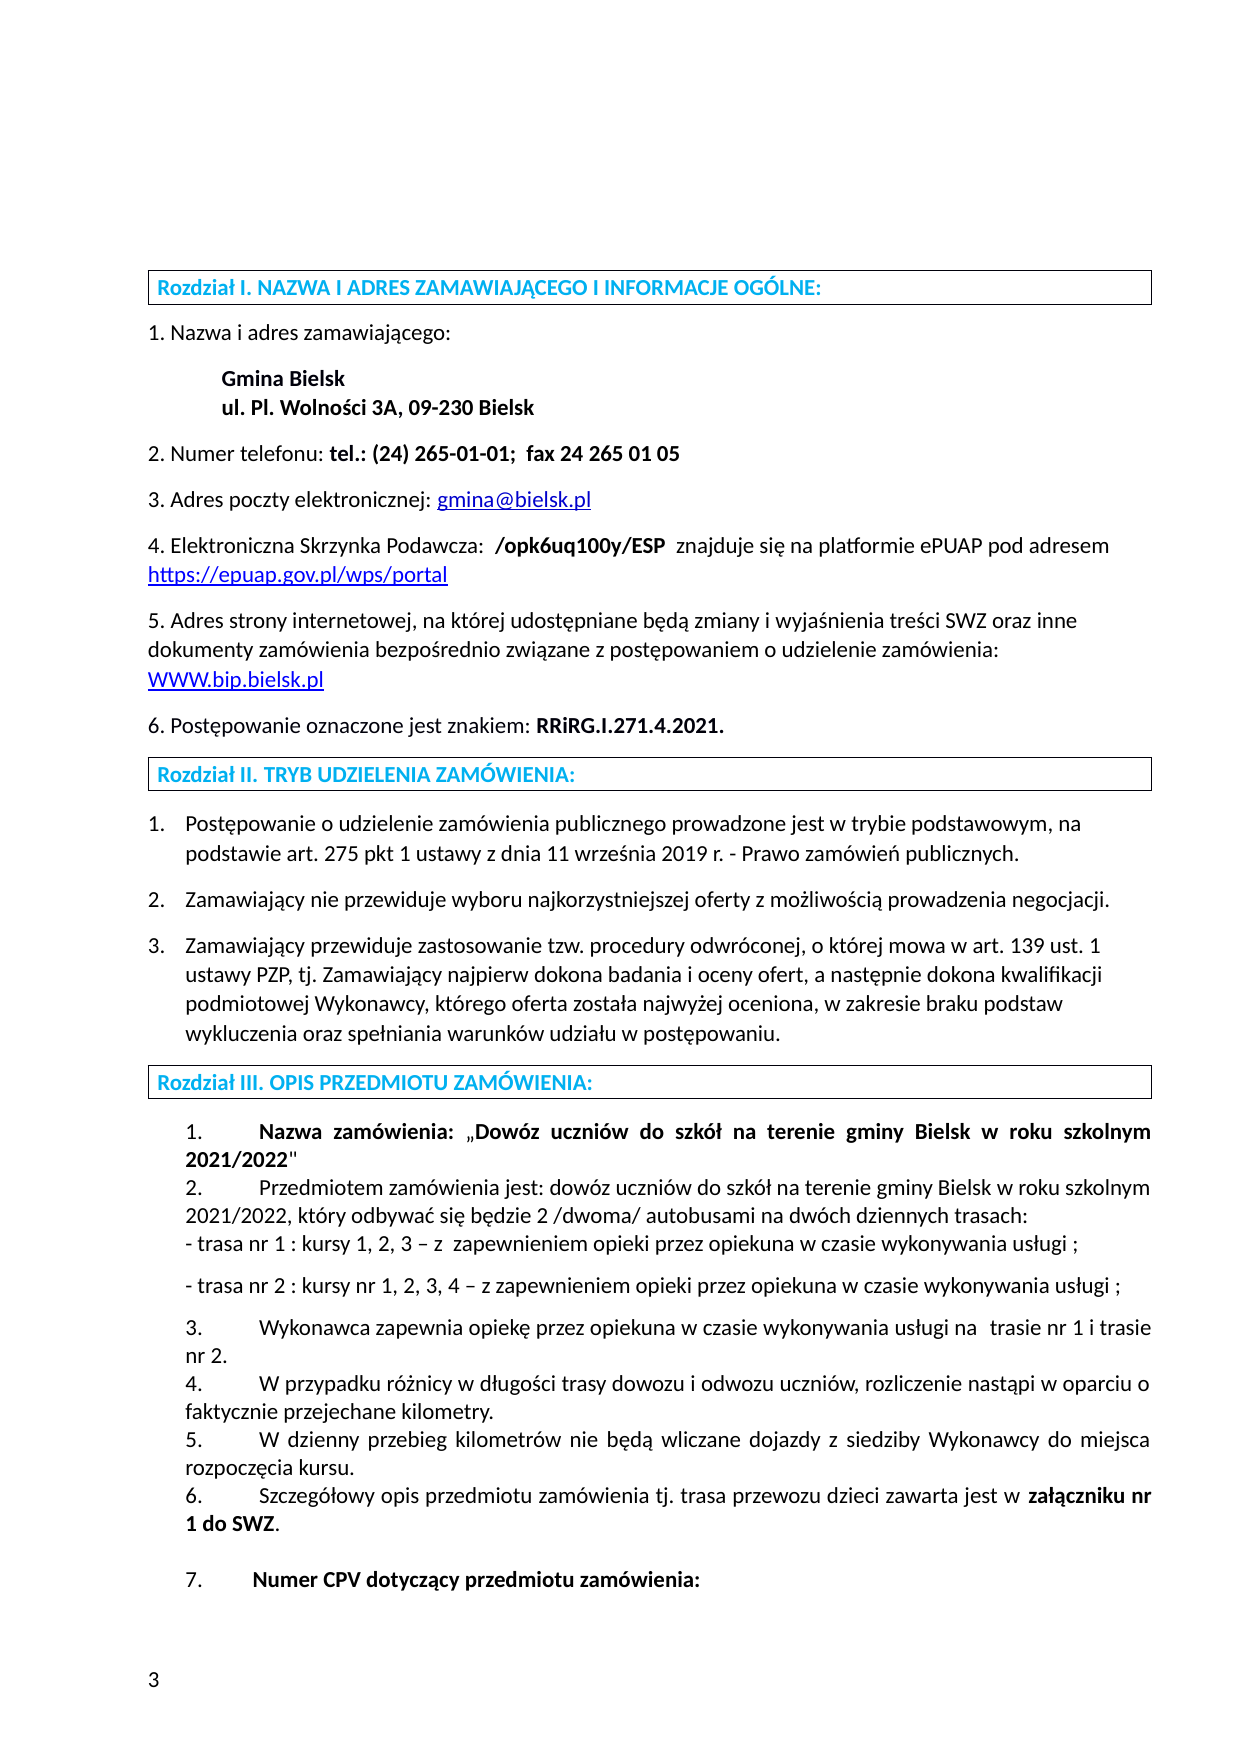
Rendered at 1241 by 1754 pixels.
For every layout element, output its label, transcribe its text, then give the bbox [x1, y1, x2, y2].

text 5. Adres strony internetowej, na której udostępniane będą zmiany i wyjaśnienia treści SWZ oraz inne dokumenty zamówienia bezpośrednio związane z postępowaniem o udzielenie zamówienia: WWW.bip.bielsk.pl [148, 606, 1152, 693]
text ul. Pl. Wolności 3A, 09-230 Bielsk [221, 393, 1152, 421]
text Rozdział I. NAZWA I ADRES ZAMAWIAJĄCEGO I INFORMACJE OGÓLNE: [149, 271, 1151, 304]
text 4. Elektroniczna Skrzynka Podawcza: /opk6uq100y/ESP znajduje się na platformie ePUAP pod adresem https://epuap.gov.pl/wps/portal [148, 531, 1152, 588]
text Gmina Bielsk [221, 364, 1152, 393]
list Szczegółowy opis przedmiotu zamówienia tj. trasa przewozu dzieci zawarta jest w załączniku nr 1 do SWZ. [185, 1481, 1152, 1537]
text - trasa nr 1 : kursy 1, 2, 3 – z zapewnieniem opieki przez opiekuna w czasie wykonywania usługi ; [185, 1229, 1152, 1257]
list W przypadku różnicy w długości trasy dowozu i odwozu uczniów, rozliczenie nastąpi w oparciu o faktycznie przejechane kilometry. [185, 1369, 1152, 1425]
text 1. Nazwa i adres zamawiającego: [148, 318, 1152, 347]
list W dzienny przebieg kilometrów nie będą wliczane dojazdy z siedziby Wykonawcy do miejsca rozpoczęcia kursu. [185, 1425, 1152, 1481]
text Rozdział III. OPIS PRZEDMIOTU ZAMÓWIENIA: [149, 1066, 1151, 1098]
text 6. Postępowanie oznaczone jest znakiem: RRiRG.I.271.4.2021. [148, 711, 1152, 739]
list Zamawiający przewiduje zastosowanie tzw. procedury odwróconej, o której mowa w art. 139 ust. 1 ustawy PZP, tj. Zamawiający najpierw dokona badania i oceny ofert, a następnie dokona kwalifikacji podmiotowej Wykonawcy, którego oferta została najwyżej oceniona, w zakresie braku podstaw wykluczenia oraz spełniania warunków udziału w postępowaniu. [148, 931, 1152, 1047]
list Postępowanie o udzielenie zamówienia publicznego prowadzone jest w trybie podstawowym, na podstawie art. 275 pkt 1 ustawy z dnia 11 września 2019 r. - Prawo zamówień publicznych. [148, 809, 1152, 867]
text Rozdział II. TRYB UDZIELENIA ZAMÓWIENIA: [149, 758, 1151, 790]
list Numer CPV dotyczący przedmiotu zamówienia: [185, 1565, 1152, 1593]
list Przedmiotem zamówienia jest: dowóz uczniów do szkół na terenie gminy Bielsk w roku szkolnym 2021/2022, który odbywać się będzie 2 /dwoma/ autobusami na dwóch dziennych trasach: [185, 1173, 1152, 1229]
text 2. Numer telefonu: tel.: (24) 265-01-01; fax 24 265 01 05 [148, 439, 1152, 467]
list Zamawiający nie przewiduje wyboru najkorzystniejszej oferty z możliwością prowadzenia negocjacji. [148, 885, 1152, 913]
text - trasa nr 2 : kursy nr 1, 2, 3, 4 – z zapewnieniem opieki przez opiekuna w czasie wykonywania usługi ; [185, 1271, 1152, 1299]
list Wykonawca zapewnia opiekę przez opiekuna w czasie wykonywania usługi na trasie nr 1 i trasie nr 2. [185, 1313, 1152, 1369]
text 3. Adres poczty elektronicznej: gmina@bielsk.pl [148, 485, 1152, 513]
list Nazwa zamówienia: „Dowóz uczniów do szkół na terenie gminy Bielsk w roku szkolnym 2021/2022" [185, 1117, 1152, 1173]
